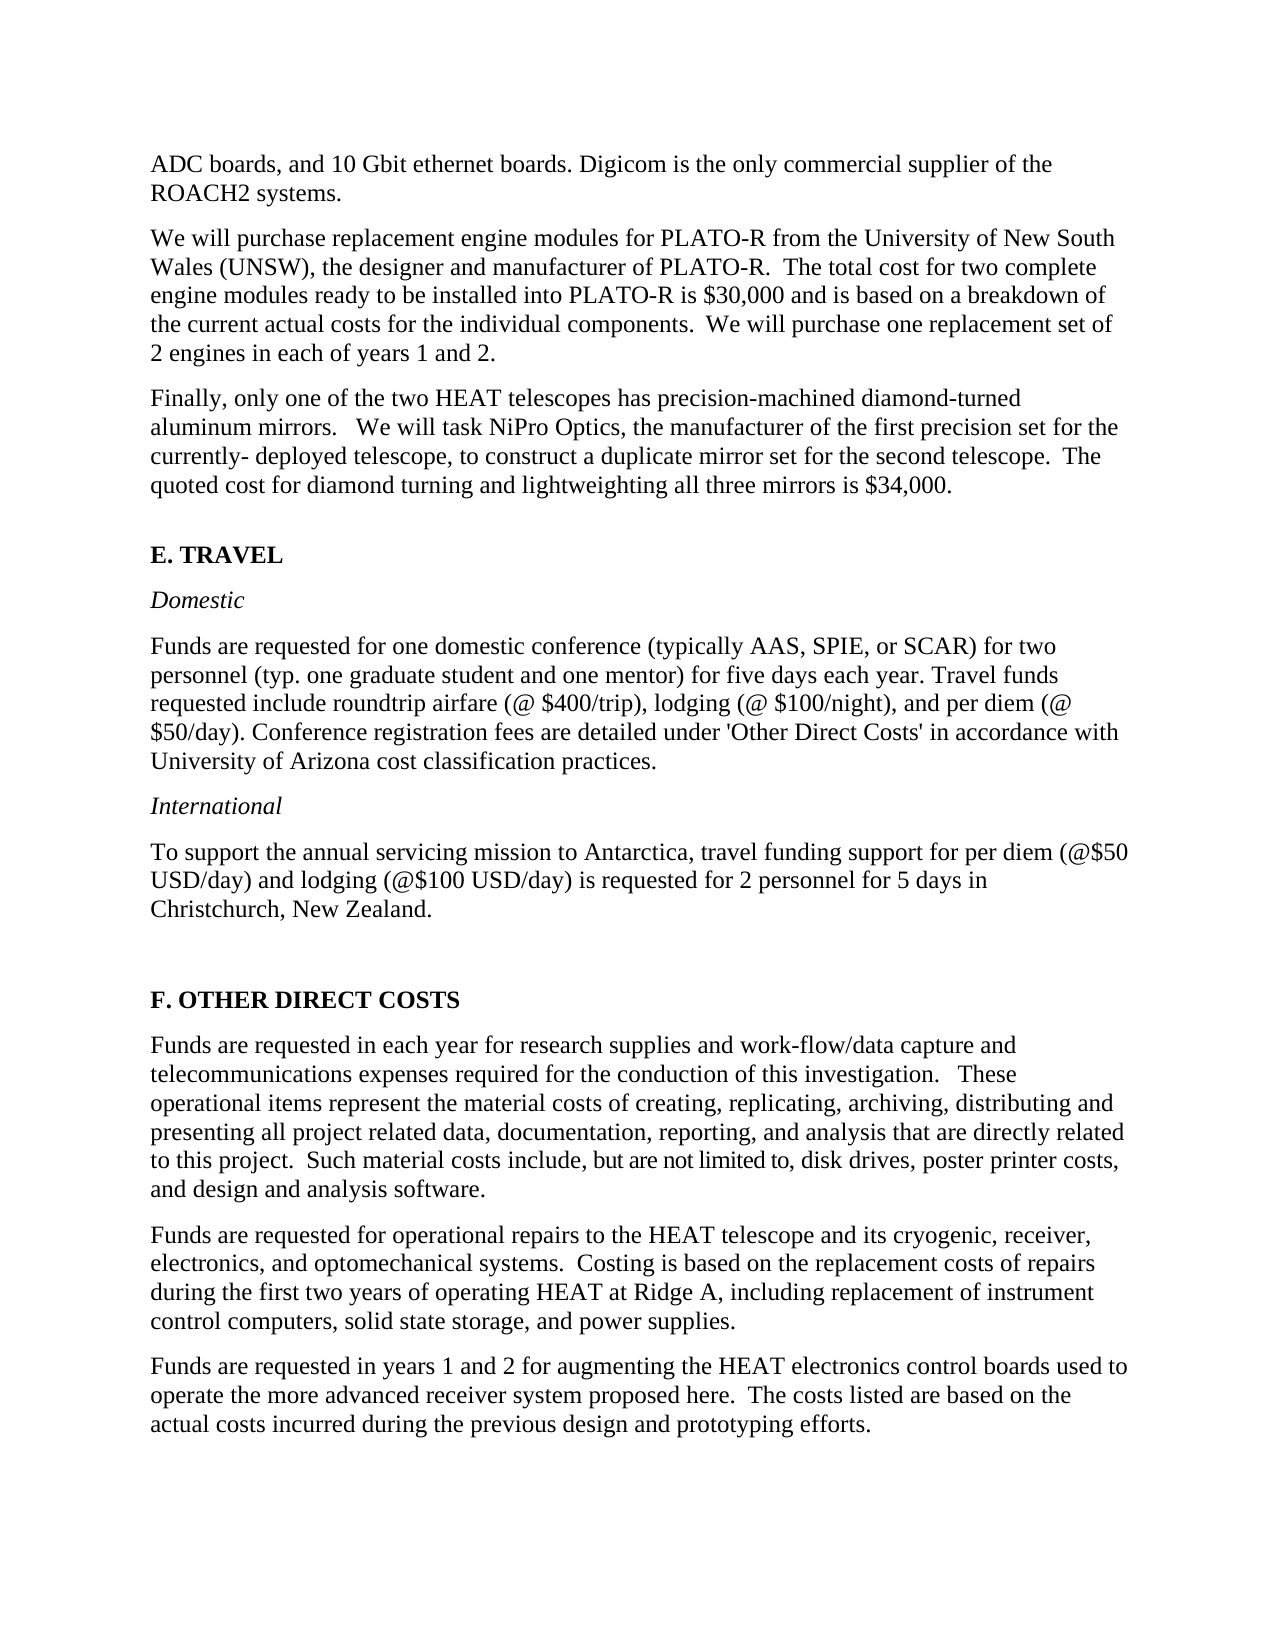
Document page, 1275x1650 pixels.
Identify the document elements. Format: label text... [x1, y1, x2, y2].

text ROACH2 systems. [150, 178, 1137, 206]
text University of Arizona cost classification practices. [150, 746, 1137, 775]
text E. TRAVEL [150, 540, 1137, 569]
text Finally, only one of the two HEAT telescopes has precision-machined diamond-turned aluminum mirrors. We will task NiPro Optics, the manufacturer of the first precision set for the currently- deployed telescope, to construct a duplicate mirror set for the second telescope. The quoted cost for diamond turning and lightweighting all three mirrors is $34,000. [150, 383, 1127, 498]
text F. OTHER DIRECT COSTS [150, 985, 1137, 1014]
text Christchurch, New Zealand. [150, 894, 1137, 923]
text International [150, 791, 1137, 820]
text Funds are requested in years 1 and 2 for augmenting the HEAT electronics control boards used to operate the more advanced receiver system proposed here. The costs listed are based on the actual costs incurred during the previous design and prototyping efforts. [150, 1351, 1129, 1438]
text ADC boards, and 10 Gbit ethernet boards. Digicom is the only commercial supplier of the [150, 149, 1137, 178]
text To support the annual servicing mission to Antarctica, travel funding support for per diem (@$50 [150, 837, 1137, 866]
text $50/day). Conference registration fees are detailed under 'Other Direct Costs' in accordance with [150, 717, 1137, 746]
text Funds are requested for one domestic conference (typically AAS, SPIE, or SCAR) for two personnel (typ. one graduate student and one mentor) for five days each year. Travel funds requested include roundtrip airfare (@ $400/trip), lodging (@ $100/night), and per diem (@ [150, 631, 1076, 717]
text USD/day) and lodging (@$100 USD/day) is requested for 2 personnel for 5 days in [150, 866, 1137, 894]
text Domestic [150, 586, 1137, 614]
text We will purchase replacement engine modules for PLATO-R from the University of New South Wales (UNSW), the designer and manufacturer of PLATO-R. The total cost for two complete engine modules ready to be installed into PLATO-R is $30,000 and is based on a breakdown of the current actual costs for the individual components. We will purchase one replacement set of [150, 223, 1116, 338]
text Funds are requested in each year for research supplies and work-flow/data capture and telecommunications expenses required for the conduction of this investigation. These operational items represent the material costs of creating, replicating, archiving, distributing and presenting all project related data, documentation, reporting, and analysis that are directly related to this project. Such material costs include, but are not limited to, disk drives, poster printer costs, and design and analysis software. [150, 1031, 1127, 1203]
text 2 engines in each of years 1 and 2. [150, 338, 1137, 367]
text Funds are requested for operational repairs to the HEAT telescope and its cryogenic, receiver, electronics, and optomechanical systems. Costing is based on the replacement costs of repairs during the first two years of operating HEAT at Ridge A, including replacement of instrument control computers, solid state storage, and power supplies. [150, 1220, 1100, 1335]
